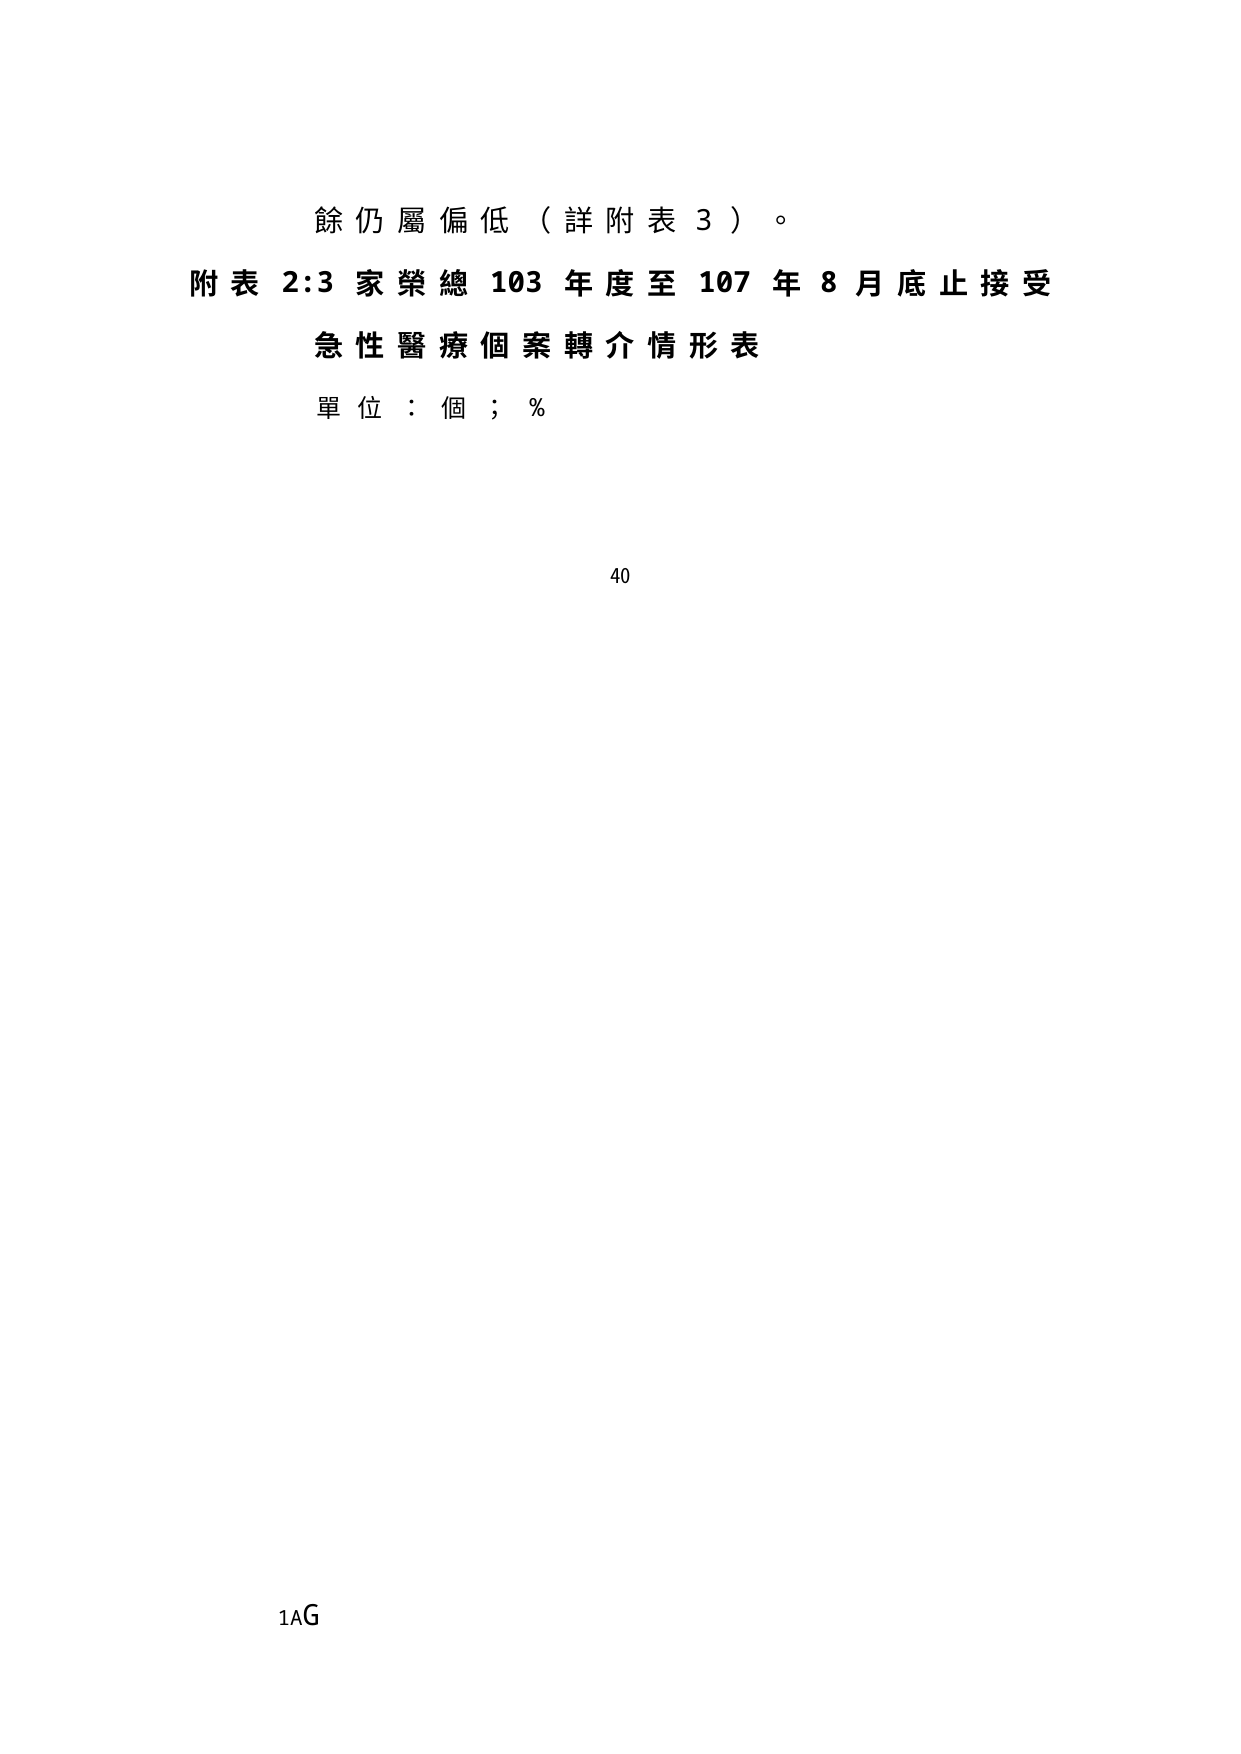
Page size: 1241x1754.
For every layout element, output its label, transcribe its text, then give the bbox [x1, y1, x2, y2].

text 茲因健保PAC擴大收案對象為6類，並提供較優惠之給付方案，輔導會自105年底開始宣導，鼓勵各榮總分院積極向健保署爭取加入辦理PAC方案，截至108年8月底止已申請設立294床PAC病床。據該會提供103年度至108年8月底止上開計畫分院病床使用情形，臺北榮總員山、新竹及鳳林分院於辦理第2年（104年度）時，占床率皆較第1年成長，然107年度占床率分別為24.61%、25.51%及2.81%，皆低於104年度之44.3%、49.11%及4.32%，鳳林分院107年度占床率2.81%甚低於103年度之3.74%；另臺北榮總鳳林分院、臺中榮總埔里分院及高雄榮總臺南分院107年度之占床率皆為103年度辦理以來之最低，分別為2.81%、24.79%及36.57%。又107年度所有分院之占床率皆未及5成，至108年截至8月底止，亦僅臺北榮總臺東分院及臺中榮總埔里分院占床率分別為66.24%及57.41%，尚逾5成外，餘仍屬偏低（詳附表3）。 [271, 177, 1058, 240]
text 附表2:3家榮總103年度至107年8月底止接受急性醫療個案轉介情形表 單位：個；% [183, 240, 1058, 427]
